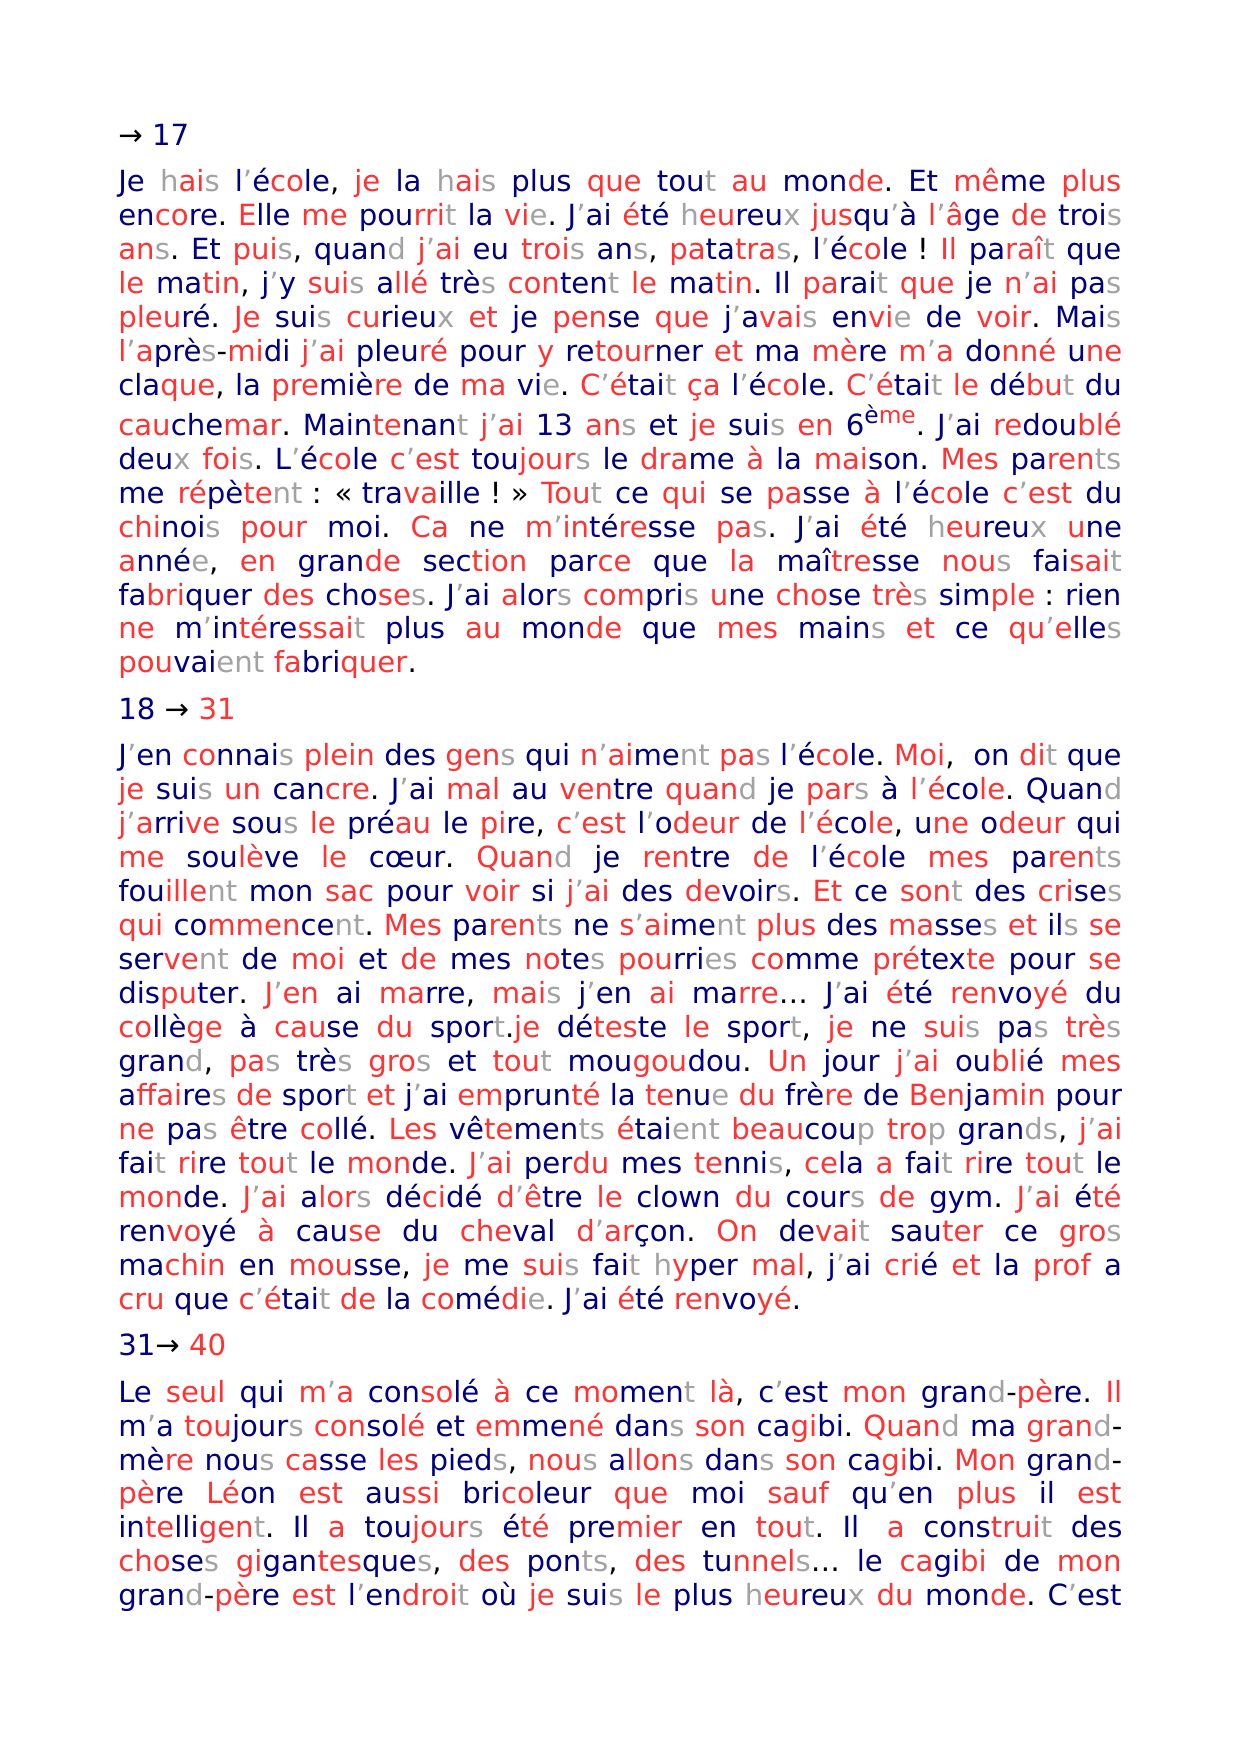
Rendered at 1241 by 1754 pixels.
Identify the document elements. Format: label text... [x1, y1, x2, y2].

text 31→ 40 [118, 1328, 1122, 1362]
text 18 → 31 [118, 692, 1122, 726]
text → 17 [118, 118, 1122, 152]
text J’en connais plein des gens qui n’aiment pas l’école. Moi, on dit que je suis un cancre. J’ai mal au ventre quand je pars à l’école. Quand j’arrive sous le préau le pire, c’est l’odeur de l’école, une odeur qui me soulève le cœur. Quand je rentre de l’école mes parents fouillent mon sac pour voir si j’ai des devoirs. Et ce sont des crises qui commencent. Mes parents ne s’aiment plus des masses et ils se servent de moi et de mes notes pourries comme prétexte pour se disputer. J’en ai marre, mais j’en ai marre… J’ai été renvoyé du collège à cause du sport.je déteste le sport, je ne suis pas très grand, pas très gros et tout mougoudou. Un jour j’ai oublié mes affaires de sport et j’ai emprunté la tenue du frère de Benjamin pour ne pas être collé. Les vêtements étaient beaucoup trop grands, j’ai fait rire tout le monde. J’ai perdu mes tennis, cela a fait rire tout le monde. J’ai alors décidé d’être le clown du cours de gym. J’ai été renvoyé à cause du cheval d’arçon. On devait sauter ce gros machin en mousse, je me suis fait hyper mal, j’ai crié et la prof a cru que c’était de la comédie. J’ai été renvoyé. [118, 739, 1122, 1316]
text Je hais l’école, je la hais plus que tout au monde. Et même plus encore. Elle me pourrit la vie. J’ai été heureux jusqu’à l’âge de trois ans. Et puis, quand j’ai eu trois ans, patatras, l’école ! Il paraît que le matin, j’y suis allé très content le matin. Il parait que je n’ai pas pleuré. Je suis curieux et je pense que j’avais envie de voir. Mais l’après-midi j’ai pleuré pour y retourner et ma mère m’a donné une claque, la première de ma vie. C’était ça l’école. C’était le début du cauchemar. Maintenant j’ai 13 ans et je suis en 6ème. J’ai redoublé deux fois. L’école c’est toujours le drame à la maison. Mes parents me répètent : « travaille ! » Tout ce qui se passe à l’école c’est du chinois pour moi. Ca ne m’intéresse pas. J’ai été heureux une année, en grande section parce que la maîtresse nous faisait fabriquer des choses. J’ai alors compris une chose très simple : rien ne m’intéressait plus au monde que mes mains et ce qu’elles pouvaient fabriquer. [118, 164, 1122, 680]
text Le seul qui m’a consolé à ce moment là, c’est mon grand-père. Il m’a toujours consolé et emmené dans son cagibi. Quand ma grand-mère nous casse les pieds, nous allons dans son cagibi. Mon grand-père Léon est aussi bricoleur que moi sauf qu’en plus il est intelligent. Il a toujours été premier en tout. Il a construit des choses gigantesques, des ponts, des tunnels… le cagibi de mon grand-père est l’endroit où je suis le plus heureux du monde. C’est [118, 1375, 1122, 1613]
